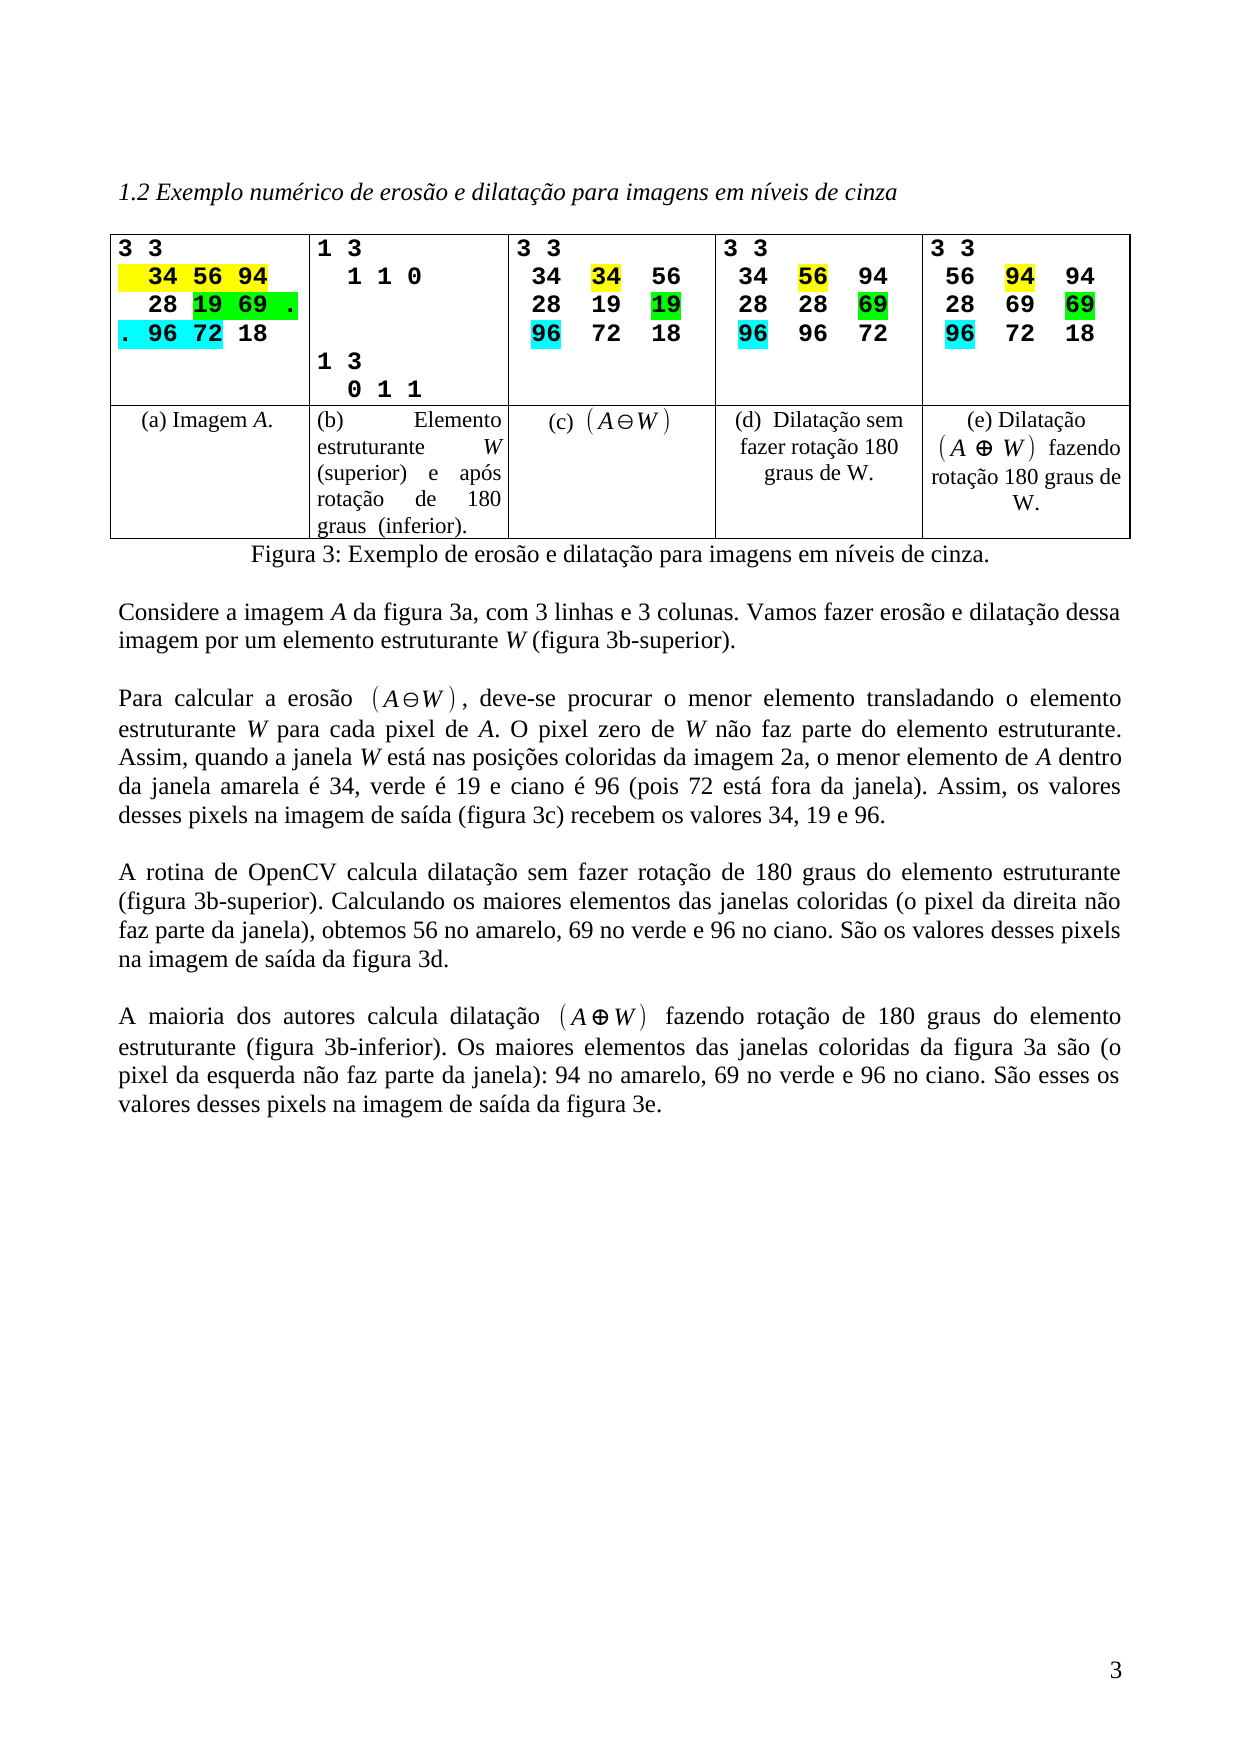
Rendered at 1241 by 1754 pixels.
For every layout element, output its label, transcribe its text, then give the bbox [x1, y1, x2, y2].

table_cell (e) Dilatação fazendo rotação 180 graus de W. [923, 406, 1129, 538]
text A rotina de OpenCV calcula dilatação sem fazer rotação de 180 graus do elemento estruturante (figura 3b-superior). Calculando os maiores elementos das janelas coloridas (o pixel da direita não faz parte da janela), obtemos 56 no amarelo, 69 no verde e 96 no ciano. São os valores desses pixels na imagem de saída da figura 3d. [118, 857, 1122, 972]
table_header 3 3 34 34 56 28 19 19 96 72 18 [509, 235, 715, 405]
text Para calcular a erosão , deve-se procurar o menor elemento transladando o elemento estruturante W para cada pixel de A. O pixel zero de W não faz parte do elemento estruturante. Assim, quando a janela W está nas posições coloridas da imagem 2a, o menor elemento de A dentro da janela amarela é 34, verde é 19 e ciano é 96 (pois 72 está fora da janela). Assim, os valores desses pixels na imagem de saída (figura 3c) recebem os valores 34, 19 e 96. [118, 683, 1122, 829]
text 1.2 Exemplo numérico de erosão e dilatação para imagens em níveis de cinza [118, 177, 1122, 206]
table_cell (a) Imagem A. [111, 406, 309, 538]
text Considere a imagem A da figura 3a, com 3 linhas e 3 colunas. Vamos fazer erosão e dilatação dessa imagem por um elemento estruturante W (figura 3b-superior). [118, 597, 1122, 654]
text A maioria dos autores calcula dilatação fazendo rotação de 180 graus do elemento estruturante (figura 3b-inferior). Os maiores elementos das janelas coloridas da figura 3a são (o pixel da esquerda não faz parte da janela): 94 no amarelo, 69 no verde e 96 no ciano. São esses os valores desses pixels na imagem de saída da figura 3e. [118, 1001, 1122, 1118]
table_cell (d) Dilatação sem fazer rotação 180 graus de W. [716, 406, 922, 538]
table_cell (c) [509, 406, 715, 538]
table_header 3 3 56 94 94 28 69 69 96 72 18 [923, 235, 1129, 405]
table_header 3 3 34 56 94 28 28 69 96 96 72 [716, 235, 922, 405]
table_header 3 3 34 56 94 28 19 69 . . 96 72 18 [111, 235, 309, 405]
table_header 1 3 1 1 0 1 3 0 1 1 [310, 235, 508, 405]
text Figura 3: Exemplo de erosão e dilatação para imagens em níveis de cinza. [118, 539, 1122, 568]
table_cell (b) Elemento estruturante W (superior) e após rotação de 180 graus (inferior). [310, 406, 508, 538]
